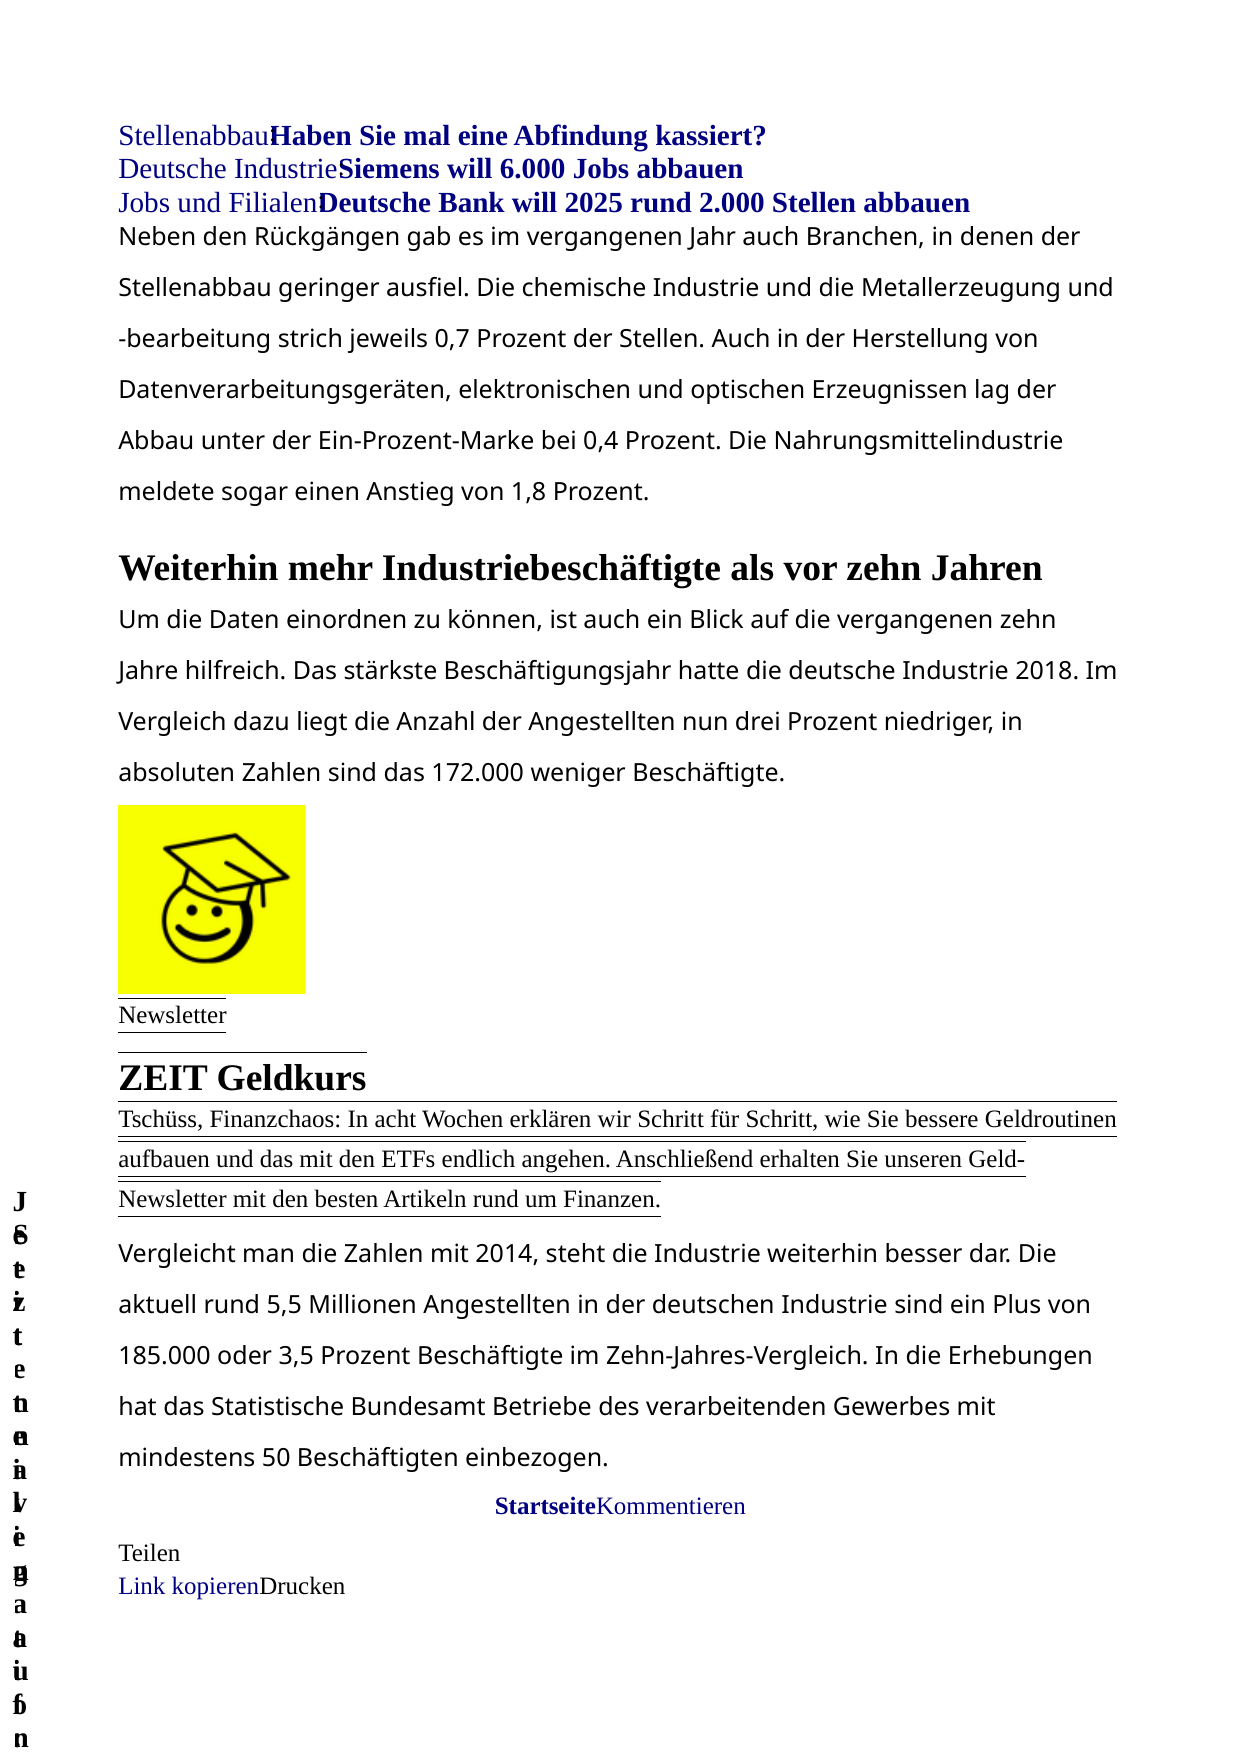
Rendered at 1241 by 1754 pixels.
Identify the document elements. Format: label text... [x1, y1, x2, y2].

text Teilen [118, 1538, 1122, 1566]
subtitle Weiterhin mehr Industriebeschäftigte als vor zehn Jahren [118, 546, 1122, 589]
text Tschüss, Finanzchaos: In acht Wochen erklären wir Schritt für Schritt, wie Sie bessere Geldroutinen aufbauen und das mit den ETFs endlich angehen. Anschließend erhalten Sie unseren Geld-Newsletter mit den besten Artikeln rund um Finanzen. [118, 1101, 1122, 1216]
subtitle Jobs und FilialenDeutsche Bank will 2025 rund 2.000 Stellen abbauen [118, 185, 1122, 219]
text Newsletter [118, 997, 1122, 1032]
text Um die Daten einordnen zu können, ist auch ein Blick auf die vergangenen zehn Jahre hilfreich. Das stärkste Beschäftigungsjahr hatte die deutsche Industrie 2018. Im Vergleich dazu liegt die Anzahl der Angestellten nun drei Prozent niedriger, in absoluten Zahlen sind das 172.000 weniger Beschäftigte. [118, 601, 1122, 789]
subtitle ZEIT Geldkurs [118, 1052, 1122, 1101]
subtitle Deutsche IndustrieSiemens will 6.000 Jobs abbauen [118, 152, 1122, 185]
text Vergleicht man die Zahlen mit 2014, steht die Industrie weiterhin besser dar. Die aktuell rund 5,5 Millionen Angestellten in der deutschen Industrie sind ein Plus von 185.000 oder 3,5 Prozent Beschäftigte im Zehn-Jahres-Vergleich. In die Erhebungen hat das Statistische Bundesamt Betriebe des verarbeitenden Gewerbes mit mindestens 50 Beschäftigten einbezogen. [118, 1236, 1122, 1474]
subtitle StellenabbauHaben Sie mal eine Abfindung kassiert? [118, 118, 1122, 152]
picture [118, 805, 306, 994]
text StartseiteKommentieren [118, 1491, 1122, 1520]
text Neben den Rückgängen gab es im vergangenen Jahr auch Branchen, in denen der Stellenabbau geringer ausfiel. Die chemische Industrie und die Metallerzeugung und -bearbeitung strich jeweils 0,7 Prozent der Stellen. Auch in der Herstellung von Datenverarbeitungsgeräten, elektronischen und optischen Erzeugnissen lag der Abbau unter der Ein-Prozent-Marke bei 0,4 Prozent. Die Nahrungsmittelindustrie meldete sogar einen Anstieg von 1,8 Prozent. [118, 219, 1122, 508]
text Link kopierenDrucken [118, 1571, 1122, 1599]
